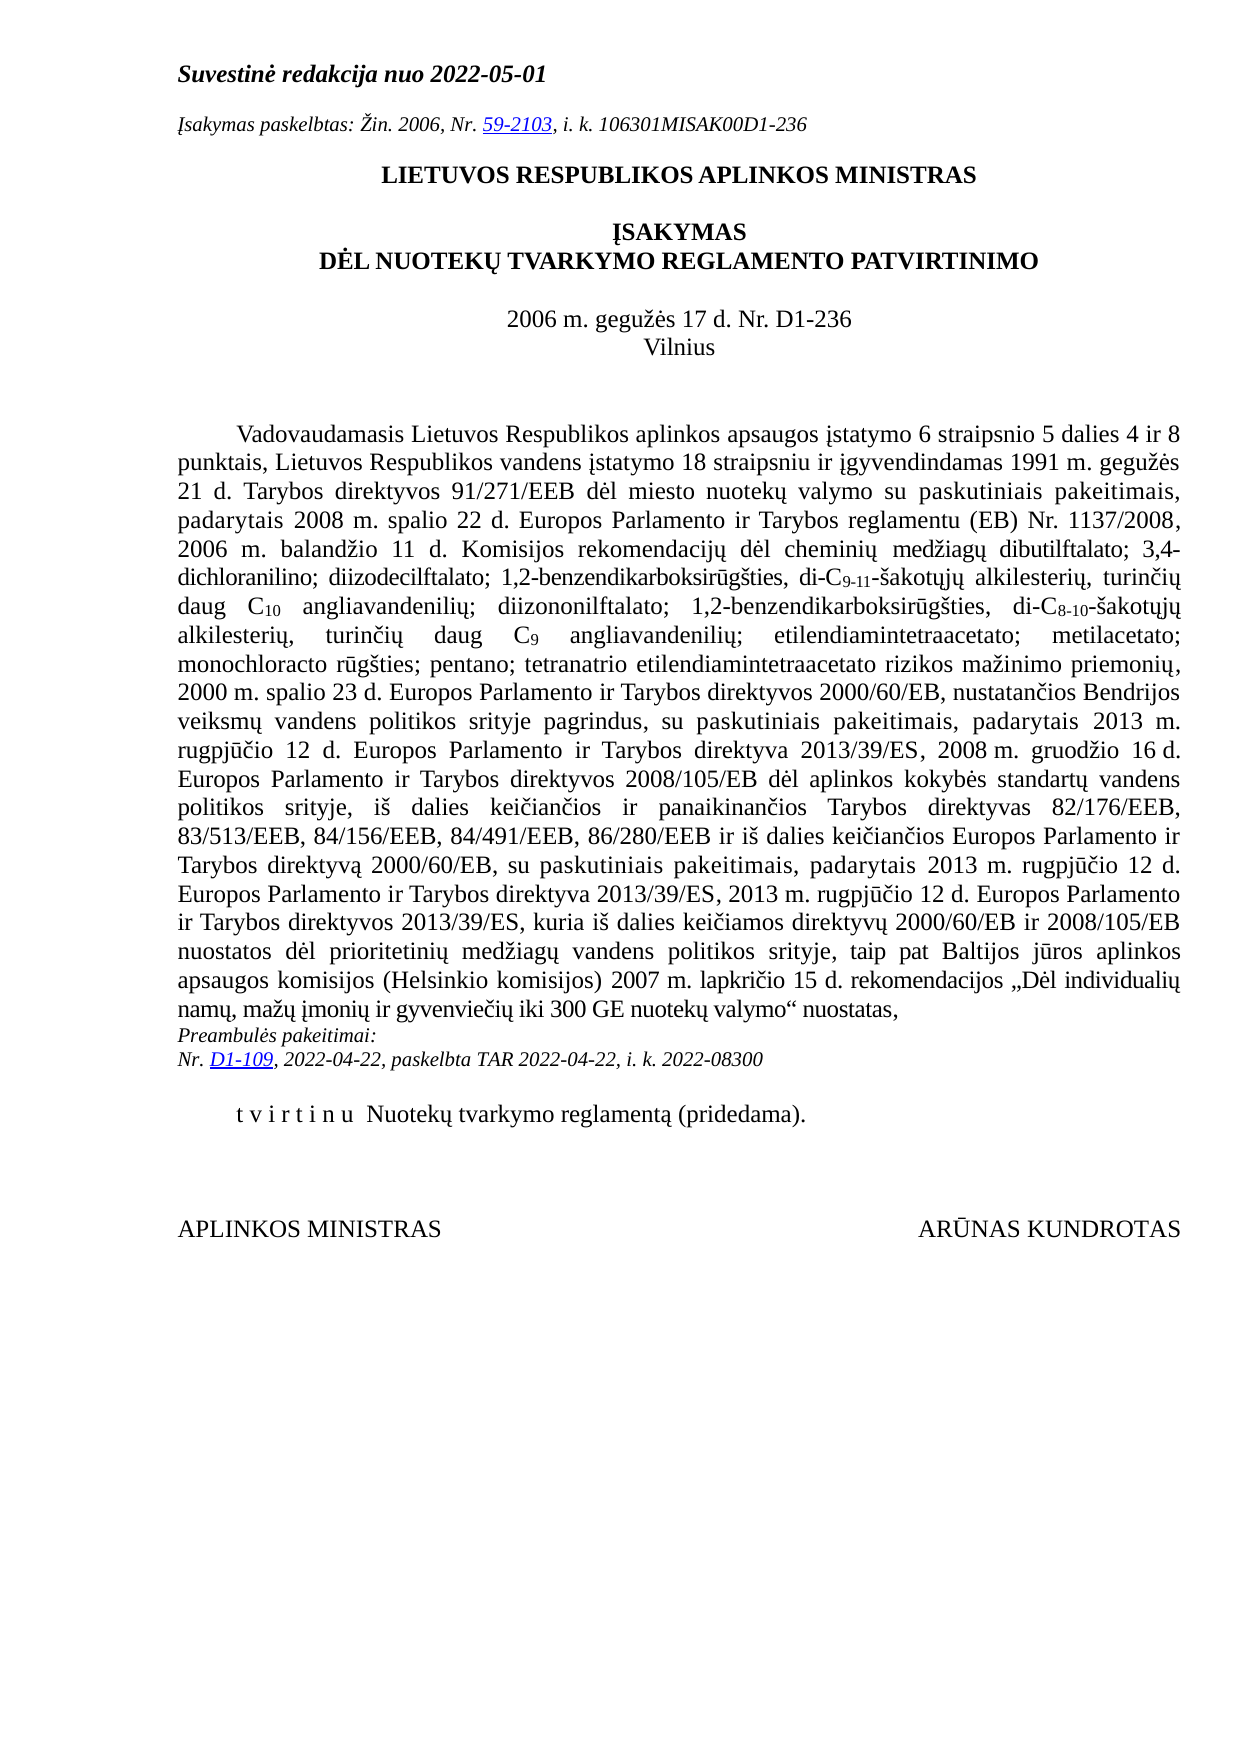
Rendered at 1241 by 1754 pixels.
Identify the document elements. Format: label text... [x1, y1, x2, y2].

text Preambulės pakeitimai: [177, 1022, 1181, 1047]
text DĖL NUOTEKŲ TVARKYMO REGLAMENTO PATVIRTINIMO [177, 246, 1181, 275]
text Nr. D1-109, 2022-04-22, paskelbta TAR 2022-04-22, i. k. 2022-08300 [177, 1047, 1181, 1071]
text Vadovaudamasis Lietuvos Respublikos aplinkos apsaugos įstatymo 6 straipsnio 5 dalies 4 ir 8 punktais, Lietuvos Respublikos vandens įstatymo 18 straipsniu ir įgyvendindamas 1991 m. gegužės 21 d. Tarybos direktyvos 91/271/EEB dėl miesto nuotekų valymo su paskutiniais pakeitimais, padarytais 2008 m. spalio 22 d. Europos Parlamento ir Tarybos reglamentu (EB) Nr. 1137/2008, 2006 m. balandžio 11 d. Komisijos rekomendacijų dėl cheminių medžiagų dibutilftalato; 3,4-dichloranilino; diizodecilftalato; 1,2-benzendikarboksirūgšties, di-C9-11-šakotųjų alkilesterių, turinčių daug C10 angliavandenilių; diizononilftalato; 1,2-benzendikarboksirūgšties, di-C8-10-šakotųjų alkilesterių, turinčių daug C9 angliavandenilių; etilendiamintetraacetato; metilacetato; monochloracto rūgšties; pentano; tetranatrio etilendiamintetraacetato rizikos mažinimo priemonių, 2000 m. spalio 23 d. Europos Parlamento ir Tarybos direktyvos 2000/60/EB, nustatančios Bendrijos veiksmų vandens politikos srityje pagrindus, su paskutiniais pakeitimais, padarytais 2013 m. rugpjūčio 12 d. Europos Parlamento ir Tarybos direktyva 2013/39/ES, 2008 m. gruodžio 16 d. Europos Parlamento ir Tarybos direktyvos 2008/105/EB dėl aplinkos kokybės standartų vandens politikos srityje, iš dalies keičiančios ir panaikinančios Tarybos direktyvas 82/176/EEB, 83/513/EEB, 84/156/EEB, 84/491/EEB, 86/280/EEB ir iš dalies keičiančios Europos Parlamento ir Tarybos direktyvą 2000/60/EB, su paskutiniais pakeitimais, padarytais 2013 m. rugpjūčio 12 d. Europos Parlamento ir Tarybos direktyva 2013/39/ES, 2013 m. rugpjūčio 12 d. Europos Parlamento ir Tarybos direktyvos 2013/39/ES, kuria iš dalies keičiamos direktyvų 2000/60/EB ir 2008/105/EB nuostatos dėl prioritetinių medžiagų vandens politikos srityje, taip pat Baltijos jūros aplinkos apsaugos komisijos (Helsinkio komisijos) 2007 m. lapkričio 15 d. rekomendacijos „Dėl individualių namų, mažų įmonių ir gyvenviečių iki 300 GE nuotekų valymo“ nuostatas, [177, 419, 1181, 1022]
text tvirtinu Nuotekų tvarkymo reglamentą (pridedama). [177, 1099, 1181, 1128]
text APLINKOS MINISTRAS ARŪNAS KUNDROTAS [177, 1214, 1181, 1243]
text LIETUVOS RESPUBLIKOS APLINKOS MINISTRAS [177, 160, 1181, 189]
text 2006 m. gegužės 17 d. Nr. D1-236 [177, 304, 1181, 332]
text ĮSAKYMAS [177, 217, 1181, 246]
text Įsakymas paskelbtas: Žin. 2006, Nr. 59-2103, i. k. 106301MISAK00D1-236 [177, 112, 1181, 136]
text Suvestinė redakcija nuo 2022-05-01 [177, 59, 1181, 88]
text Vilnius [177, 332, 1181, 361]
